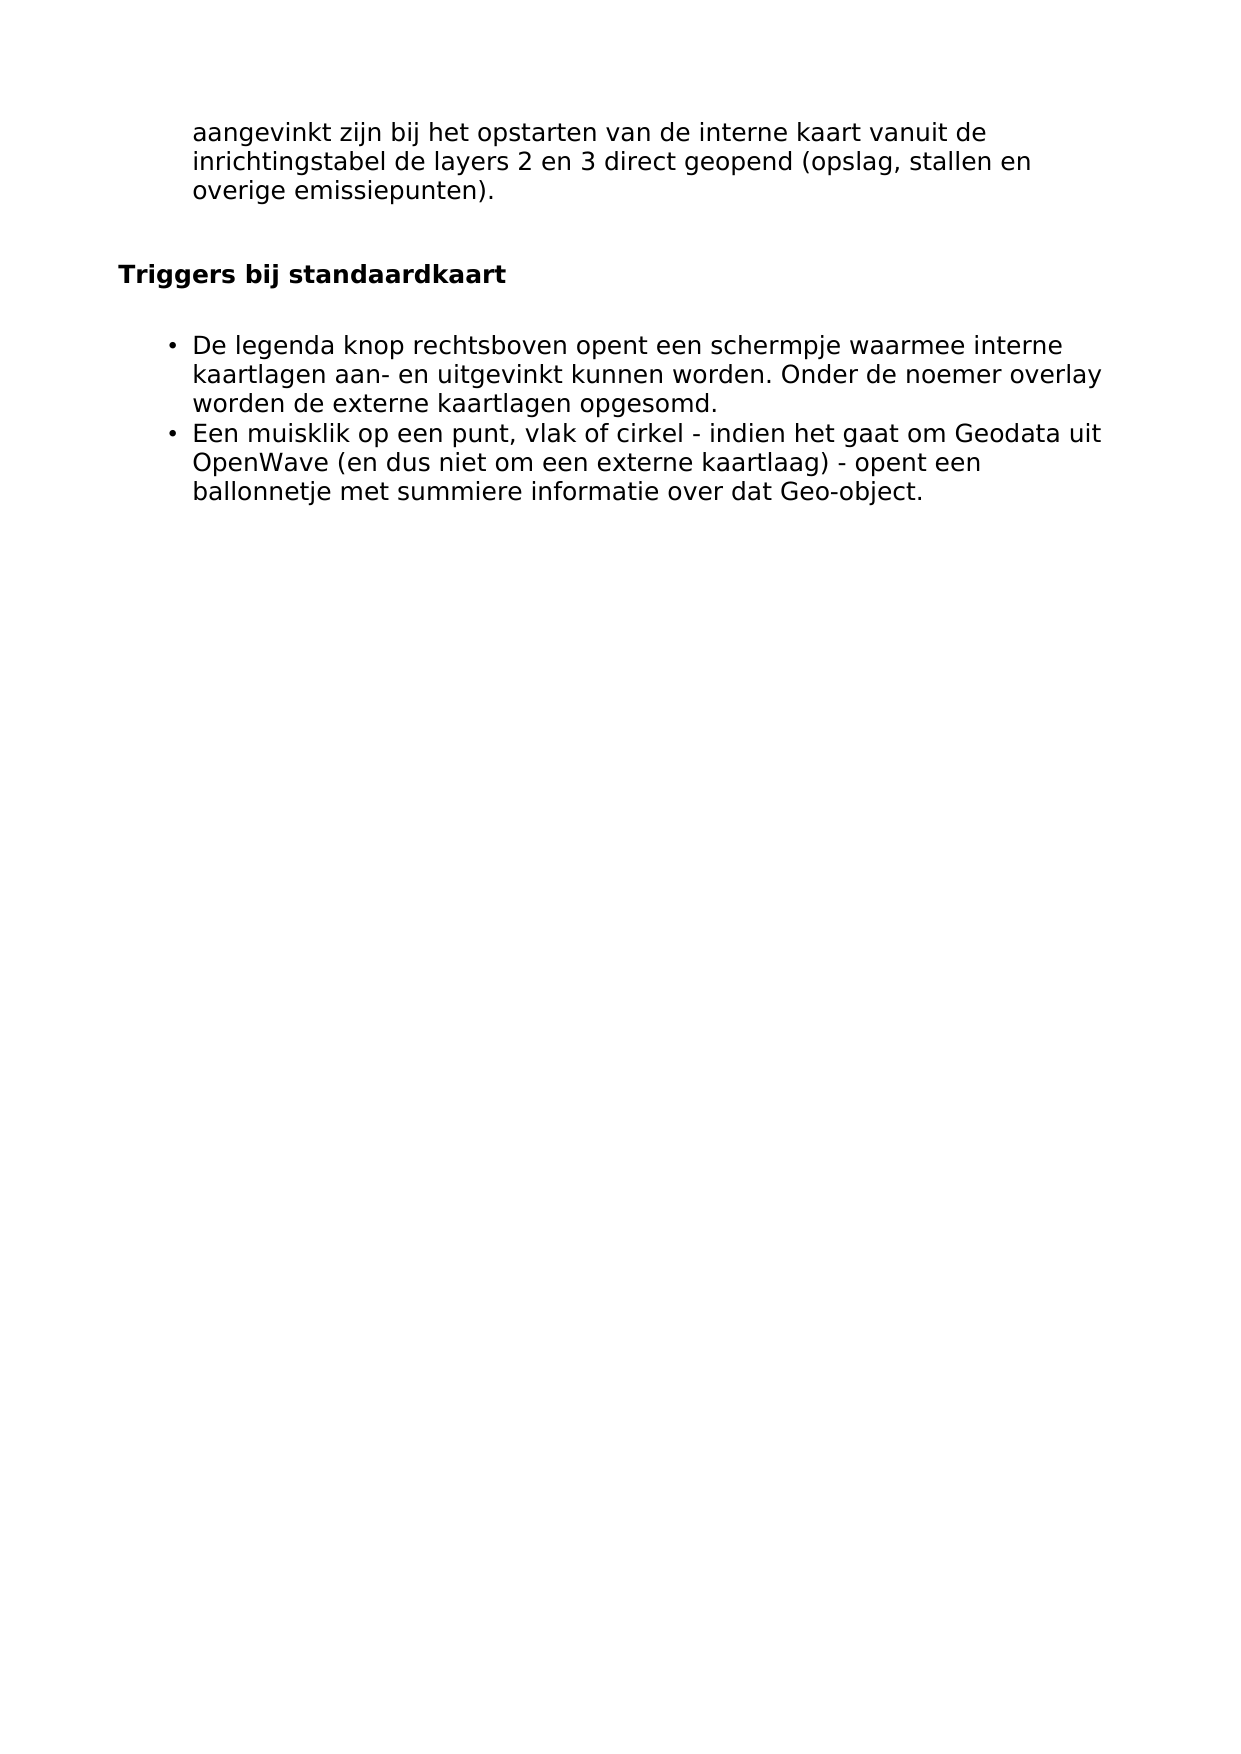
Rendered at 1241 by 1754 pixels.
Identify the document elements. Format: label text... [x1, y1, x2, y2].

subtitle Triggers bij standaardkaart [118, 260, 1122, 289]
list Een muisklik op een punt, vlak of cirkel - indien het gaat om Geodata uit OpenWave (en dus niet om een externe kaartlaag) - opent een ballonnetje met summiere informatie over dat Geo-object. [177, 419, 1122, 506]
list De legenda knop rechtsboven opent een schermpje waarmee interne kaartlagen aan- en uitgevinkt kunnen worden. Onder de noemer overlay worden de externe kaartlagen opgesomd. [177, 331, 1122, 419]
list aangevinkt zijn bij het opstarten van de interne kaart vanuit de inrichtingstabel de layers 2 en 3 direct geopend (opslag, stallen en overige emissiepunten). [177, 118, 1122, 206]
